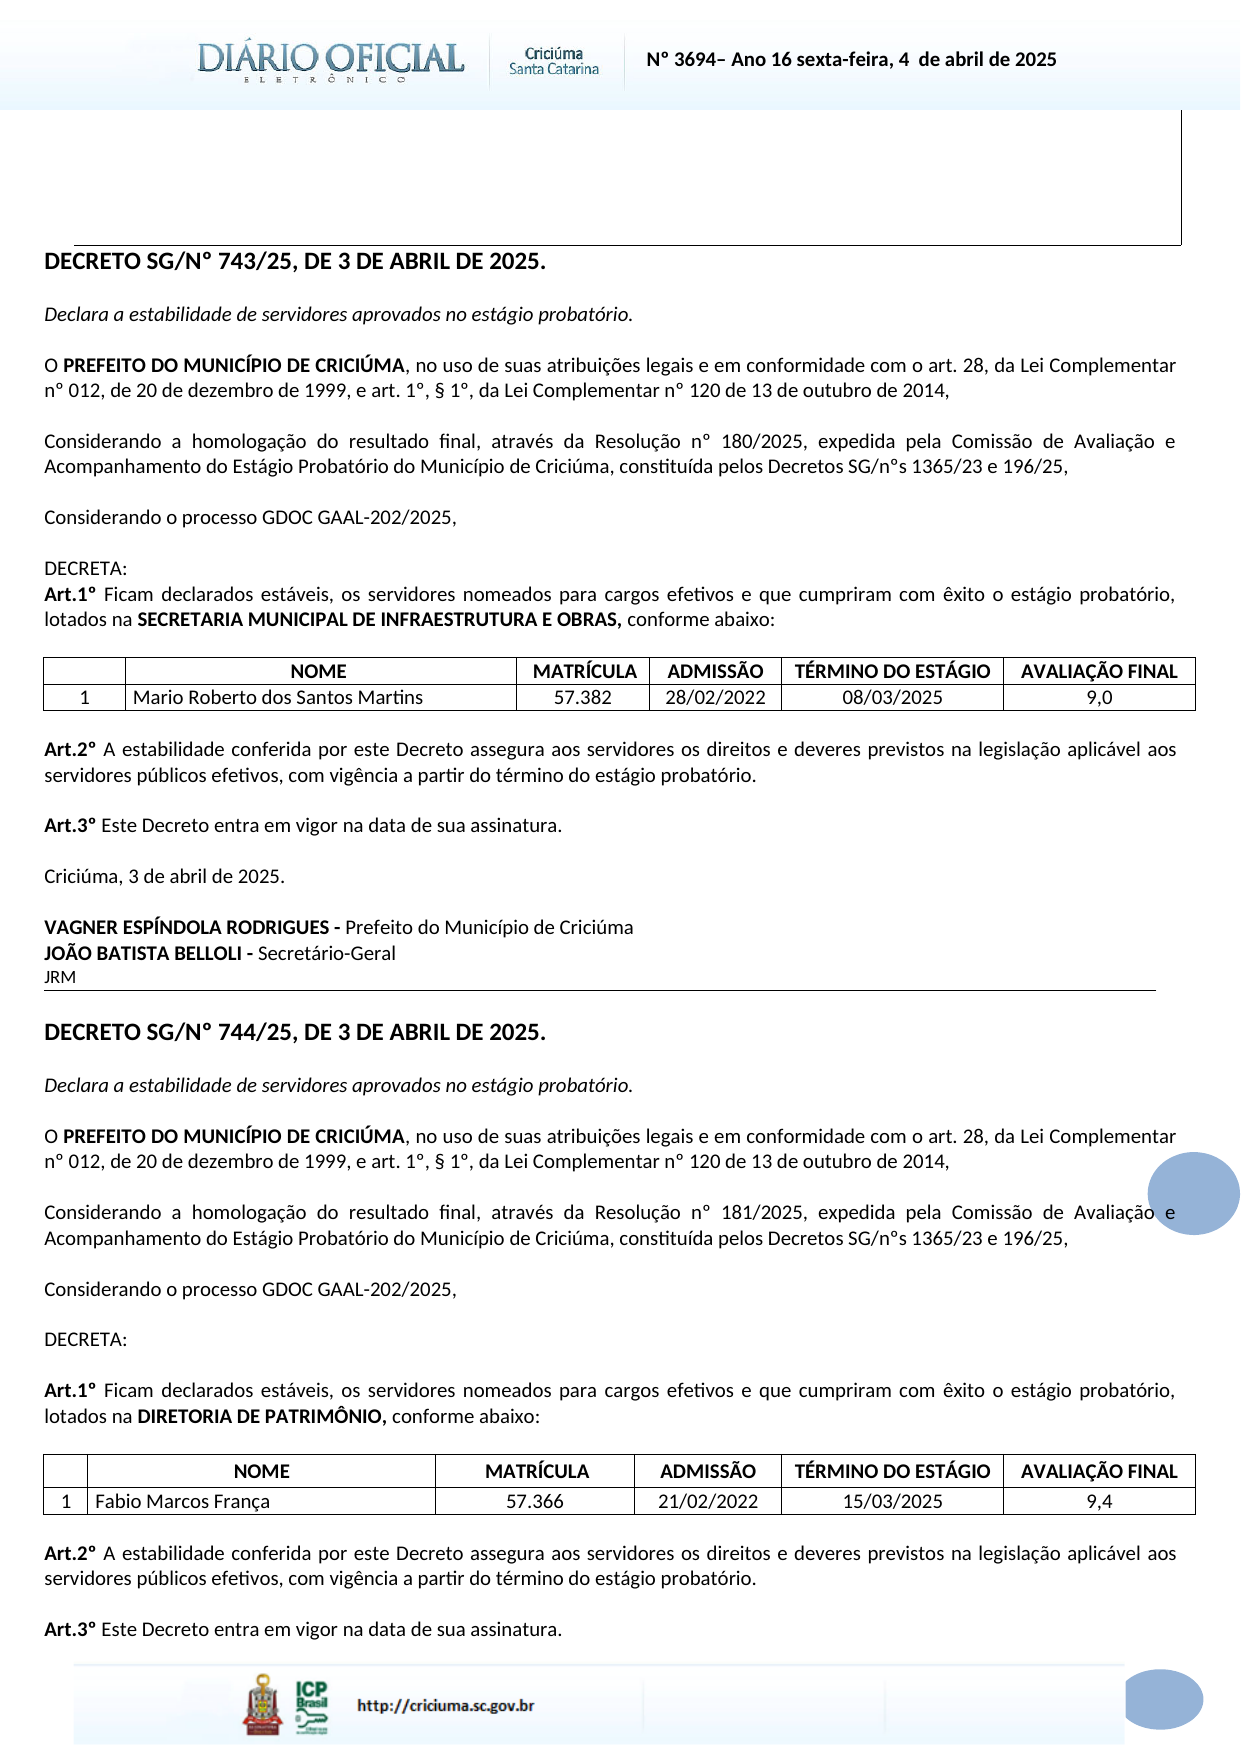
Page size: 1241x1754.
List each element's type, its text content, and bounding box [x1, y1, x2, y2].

text DECRETA: [44, 1327, 1178, 1352]
table_cell 57.366 [436, 1488, 634, 1513]
text O PREFEITO DO MUNICÍPIO DE CRICIÚMA, no uso de suas atribuições legais e em conformidade com o art. 28, da Lei Complementar nº 012, de 20 de dezembro de 1999, e art. 1º, § 1º, da Lei Complementar nº 120 de 13 de outubro de 2014, [44, 1123, 1178, 1174]
table_header AVALIAÇÃO FINAL [1004, 658, 1195, 683]
text Art.3º Este Decreto entra em vigor na data de sua assinatura. [44, 1616, 1181, 1642]
text Considerando a homologação do resultado final, através da Resolução nº 180/2025, expedida pela Comissão de Avaliação e Acompanhamento do Estágio Probatório do Município de Criciúma, constituída pelos Decretos SG/nºs 1365/23 e 196/25, [44, 428, 1178, 479]
table_header TÉRMINO DO ESTÁGIO [782, 1455, 1003, 1487]
text Art.2º A estabilidade conferida por este Decreto assegura aos servidores os direitos e deveres previstos na legislação aplicável aos servidores públicos efetivos, com vigência a partir do término do estágio probatório. [44, 1540, 1178, 1591]
table_cell 28/02/2022 [650, 685, 781, 710]
table_header ADMISSÃO [650, 658, 781, 683]
text Considerando o processo GDOC GAAL-202/2025, [44, 504, 1178, 530]
text O PREFEITO DO MUNICÍPIO DE CRICIÚMA, no uso de suas atribuições legais e em conformidade com o art. 28, da Lei Complementar nº 012, de 20 de dezembro de 1999, e art. 1º, § 1º, da Lei Complementar nº 120 de 13 de outubro de 2014, [44, 352, 1178, 403]
table_cell Mario Roberto dos Santos Martins [126, 685, 516, 710]
table_cell Fabio Marcos França [88, 1488, 435, 1513]
table_cell 1 [44, 1488, 87, 1513]
text DECRETO SG/Nº 744/25, DE 3 DE ABRIL DE 2025. [44, 1017, 1181, 1047]
text Art.1º Ficam declarados estáveis, os servidores nomeados para cargos efetivos e que cumpriram com êxito o estágio probatório, lotados na SECRETARIA MUNICIPAL DE INFRAESTRUTURA E OBRAS, conforme abaixo: [44, 581, 1178, 632]
table_header ADMISSÃO [635, 1455, 781, 1487]
text Considerando a homologação do resultado final, através da Resolução nº 181/2025, expedida pela Comissão de Avaliação e Acompanhamento do Estágio Probatório do Município de Criciúma, constituída pelos Decretos SG/nºs 1365/23 e 196/25, [44, 1199, 1178, 1250]
table_cell 21/02/2022 [635, 1488, 781, 1513]
text DECRETA: [44, 555, 1178, 581]
text DECRETO SG/Nº 743/25, DE 3 DE ABRIL DE 2025. [44, 245, 1181, 276]
table_cell 9,0 [1004, 685, 1195, 710]
text Art.1º Ficam declarados estáveis, os servidores nomeados para cargos efetivos e que cumpriram com êxito o estágio probatório, lotados na DIRETORIA DE PATRIMÔNIO, conforme abaixo: [44, 1377, 1178, 1428]
table_cell 57.382 [517, 685, 649, 710]
table_header MATRÍCULA [517, 658, 649, 683]
text JRM [44, 965, 1156, 990]
table_header AVALIAÇÃO FINAL [1004, 1455, 1195, 1487]
table_cell 08/03/2025 [782, 685, 1003, 710]
table_header TÉRMINO DO ESTÁGIO [782, 658, 1003, 683]
text Declara a estabilidade de servidores aprovados no estágio probatório. [44, 301, 1184, 327]
table_header [44, 1455, 87, 1487]
table_header MATRÍCULA [436, 1455, 634, 1487]
table_header [44, 658, 125, 683]
text Art.3º Este Decreto entra em vigor na data de sua assinatura. [44, 813, 1181, 838]
table_header NOME [126, 658, 516, 683]
text Art.2º A estabilidade conferida por este Decreto assegura aos servidores os direitos e deveres previstos na legislação aplicável aos servidores públicos efetivos, com vigência a partir do término do estágio probatório. [44, 736, 1178, 787]
table_header NOME [88, 1455, 435, 1487]
text Criciúma, 3 de abril de 2025. [44, 863, 1156, 889]
table_cell 1 [44, 685, 125, 710]
text Declara a estabilidade de servidores aprovados no estágio probatório. [44, 1072, 1184, 1098]
text VAGNER ESPÍNDOLA RODRIGUES - Prefeito do Município de Criciúma [44, 914, 1240, 940]
table_cell 15/03/2025 [782, 1488, 1003, 1513]
table_cell 9,4 [1004, 1488, 1195, 1513]
text Considerando o processo GDOC GAAL-202/2025, [44, 1276, 1178, 1301]
text JOÃO BATISTA BELLOLI - Secretário-Geral [44, 940, 1240, 965]
